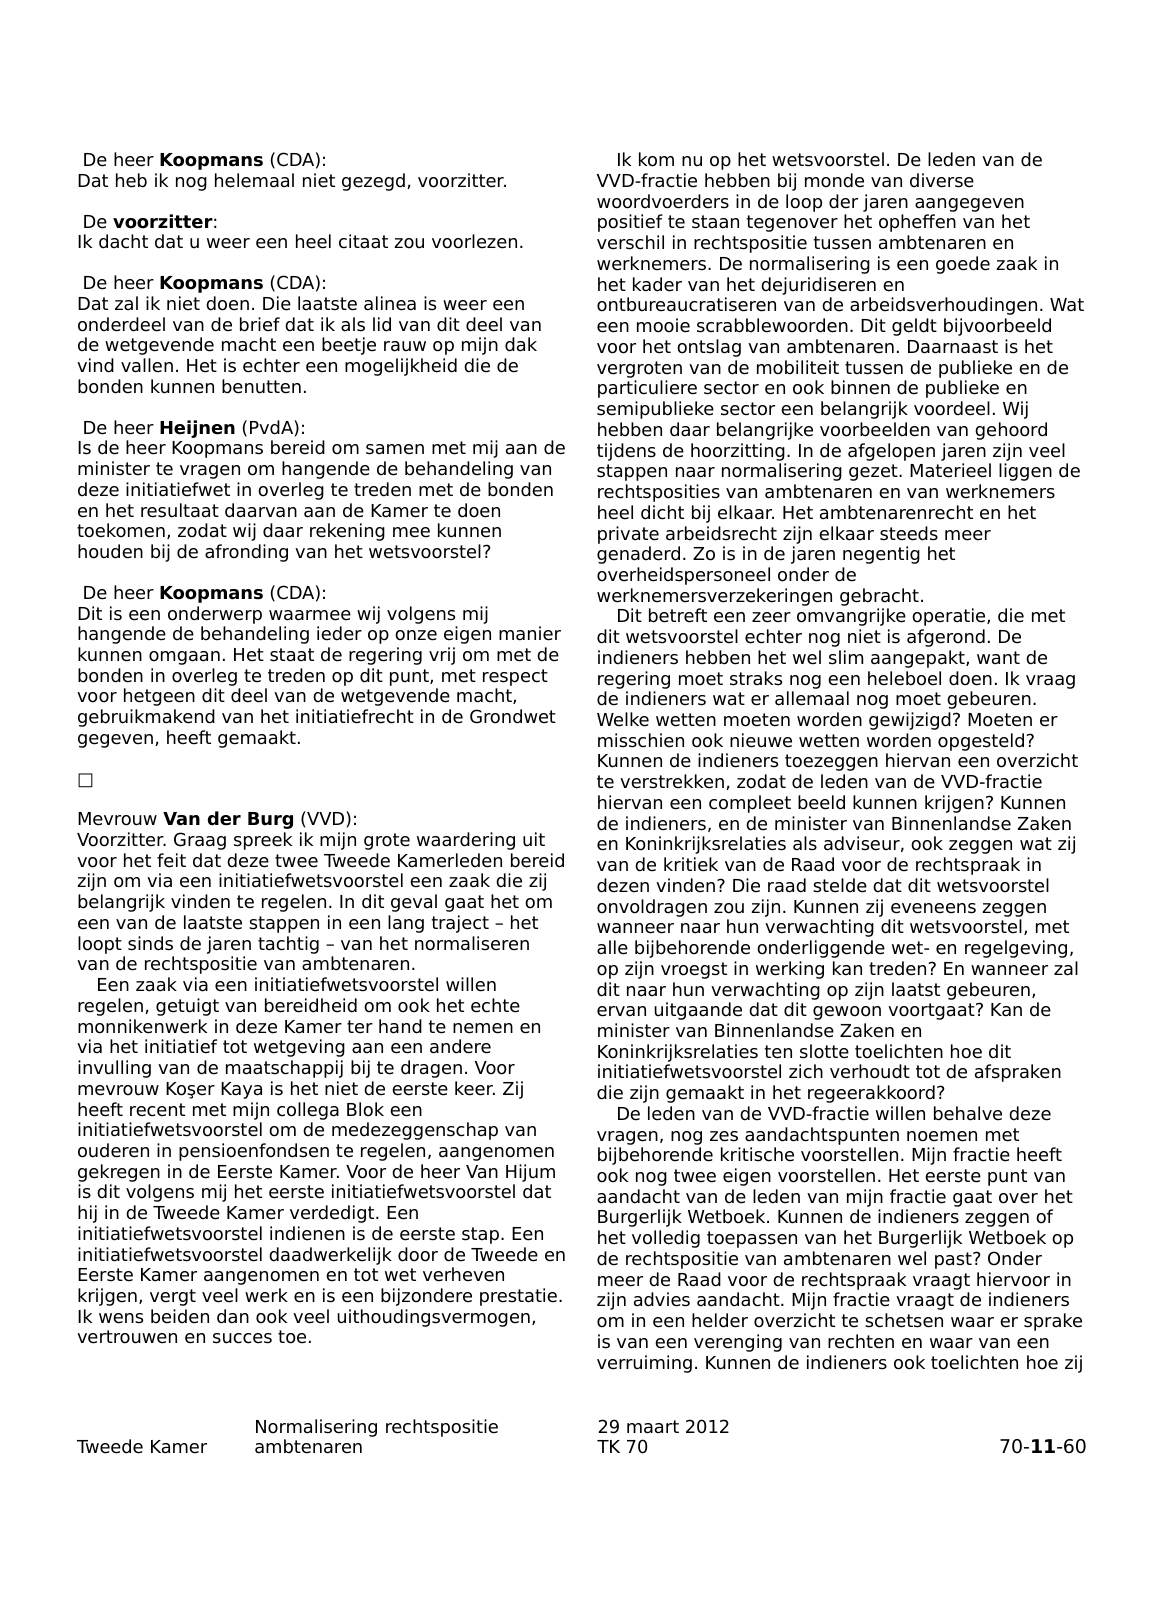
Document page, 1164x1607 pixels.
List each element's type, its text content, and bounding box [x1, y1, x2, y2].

text De heer Koopmans (CDA): [77, 273, 567, 294]
text De heer Koopmans (CDA): [77, 150, 567, 171]
text De leden van de VVD-fractie willen behalve deze vragen, nog zes aandachtspunten noemen met bijbehorende kritische voorstellen. Mijn fractie heeft ook nog twee eigen voorstellen. Het eerste punt van aandacht van de leden van mijn fractie gaat over het Burgerlijk Wetboek. Kunnen de indieners zeggen of het volledig toepassen van het Burgerlijk Wetboek op de rechtspositie van ambtenaren wel past? Onder meer de Raad voor de rechtspraak vraagt hiervoor in zijn advies aandacht. Mijn fractie vraagt de indieners om in een helder overzicht te schetsen waar er sprake is van een verenging van rechten en waar van een verruiming. Kunnen de indieners ook toelichten hoe zij [596, 1104, 1087, 1373]
text Dit betreft een zeer omvangrijke operatie, die met dit wetsvoorstel echter nog niet is afgerond. De indieners hebben het wel slim aangepakt, want de regering moet straks nog een heleboel doen. Ik vraag de indieners wat er allemaal nog moet gebeuren. Welke wetten moeten worden gewijzigd? Moeten er misschien ook nieuwe wetten worden opgesteld? Kunnen de indieners toezeggen hiervan een overzicht te verstrekken, zodat de leden van de VVD-fractie hiervan een compleet beeld kunnen krijgen? Kunnen de indieners, en de minister van Binnenlandse Zaken en Koninkrijksrelaties als adviseur, ook zeggen wat zij van de kritiek van de Raad voor de rechtspraak in dezen vinden? Die raad stelde dat dit wetsvoorstel onvoldragen zou zijn. Kunnen zij eveneens zeggen wanneer naar hun verwachting dit wetsvoorstel, met alle bijbehorende onderliggende wet- en regelgeving, op zijn vroegst in werking kan treden? En wanneer zal dit naar hun verwachting op zijn laatst gebeuren, ervan uitgaande dat dit gewoon voortgaat? Kan de minister van Binnenlandse Zaken en Koninkrijksrelaties ten slotte toelichten hoe dit initiatiefwetsvoorstel zich verhoudt tot de afspraken die zijn gemaakt in het regeerakkoord? [596, 606, 1087, 1104]
text De heer Heijnen (PvdA): [77, 417, 567, 438]
text Dat zal ik niet doen. Die laatste alinea is weer een onderdeel van de brief dat ik als lid van dit deel van de wetgevende macht een beetje rauw op mijn dak vind vallen. Het is echter een mogelijkheid die de bonden kunnen benutten. [77, 294, 567, 397]
text □ [77, 768, 567, 789]
text De heer Koopmans (CDA): [77, 583, 567, 603]
text Dit is een onderwerp waarmee wij volgens mij hangende de behandeling ieder op onze eigen manier kunnen omgaan. Het staat de regering vrij om met de bonden in overleg te treden op dit punt, met respect voor hetgeen dit deel van de wetgevende macht, gebruikmakend van het initiatiefrecht in de Grondwet gegeven, heeft gemaakt. [77, 603, 567, 748]
text Mevrouw Van der Burg (VVD): [77, 809, 567, 830]
text Voorzitter. Graag spreek ik mijn grote waardering uit voor het feit dat deze twee Tweede Kamerleden bereid zijn om via een initiatiefwetsvoorstel een zaak die zij belangrijk vinden te regelen. In dit geval gaat het om een van de laatste stappen in een lang traject – het loopt sinds de jaren tachtig – van het normaliseren van de rechtspositie van ambtenaren. [77, 830, 567, 975]
text Dat heb ik nog helemaal niet gezegd, voorzitter. [77, 171, 567, 192]
text De voorzitter: [77, 212, 567, 232]
text Is de heer Koopmans bereid om samen met mij aan de minister te vragen om hangende de behandeling van deze initiatiefwet in overleg te treden met de bonden en het resultaat daarvan aan de Kamer te doen toekomen, zodat wij daar rekening mee kunnen houden bij de afronding van het wetsvoorstel? [77, 438, 567, 563]
text Ik dacht dat u weer een heel citaat zou voorlezen. [77, 232, 567, 253]
text Een zaak via een initiatiefwetsvoorstel willen regelen, getuigt van bereidheid om ook het echte monnikenwerk in deze Kamer ter hand te nemen en via het initiatief tot wetgeving aan een andere invulling van de maatschappij bij te dragen. Voor mevrouw Koşer Kaya is het niet de eerste keer. Zij heeft recent met mijn collega Blok een initiatiefwetsvoorstel om de medezeggenschap van ouderen in pensioenfondsen te regelen, aangenomen gekregen in de Eerste Kamer. Voor de heer Van Hijum is dit volgens mij het eerste initiatiefwetsvoorstel dat hij in de Tweede Kamer verdedigt. Een initiatiefwetsvoorstel indienen is de eerste stap. Een initiatiefwetsvoorstel daadwerkelijk door de Tweede en Eerste Kamer aangenomen en tot wet verheven krijgen, vergt veel werk en is een bijzondere prestatie. Ik wens beiden dan ook veel uithoudingsvermogen, vertrouwen en succes toe. [77, 975, 567, 1348]
text Ik kom nu op het wetsvoorstel. De leden van de VVD-fractie hebben bij monde van diverse woordvoerders in de loop der jaren aangegeven positief te staan tegenover het opheffen van het verschil in rechtspositie tussen ambtenaren en werknemers. De normalisering is een goede zaak in het kader van het dejuridiseren en ontbureaucratiseren van de arbeidsverhoudingen. Wat een mooie scrabblewoorden. Dit geldt bijvoorbeeld voor het ontslag van ambtenaren. Daarnaast is het vergroten van de mobiliteit tussen de publieke en de particuliere sector en ook binnen de publieke en semipublieke sector een belangrijk voordeel. Wij hebben daar belangrijke voorbeelden van gehoord tijdens de hoorzitting. In de afgelopen jaren zijn veel stappen naar normalisering gezet. Materieel liggen de rechtsposities van ambtenaren en van werknemers heel dicht bij elkaar. Het ambtenarenrecht en het private arbeidsrecht zijn elkaar steeds meer genaderd. Zo is in de jaren negentig het overheidspersoneel onder de werknemersverzekeringen gebracht. [596, 150, 1087, 606]
